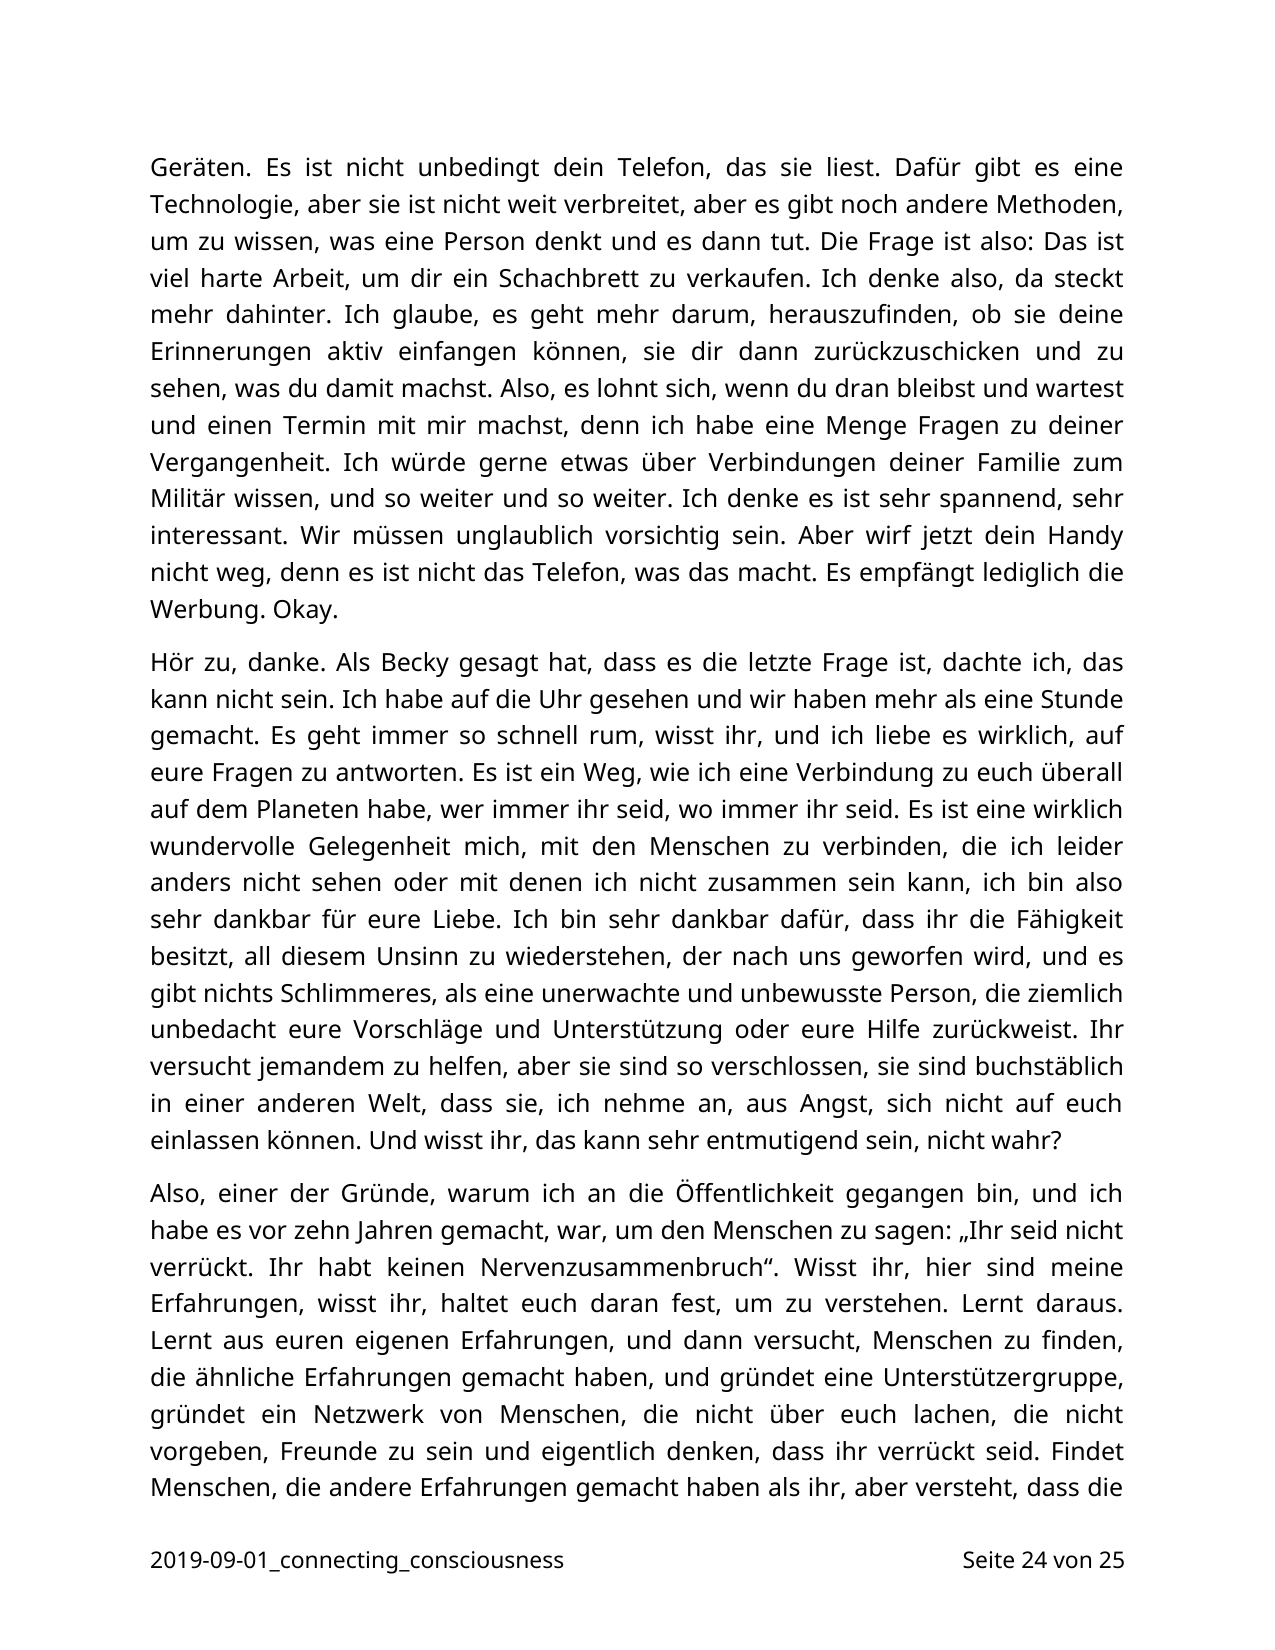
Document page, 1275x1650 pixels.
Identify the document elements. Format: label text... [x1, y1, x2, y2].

text Geräten. Es ist nicht unbedingt dein Telefon, das sie liest. Dafür gibt es eine Technologie, aber sie ist nicht weit verbreitet, aber es gibt noch andere Methoden, um zu wissen, was eine Person denkt und es dann tut. Die Frage ist also: Das ist viel harte Arbeit, um dir ein Schachbrett zu verkaufen. Ich denke also, da steckt mehr dahinter. Ich glaube, es geht mehr darum, herauszufinden, ob sie deine Erinnerungen aktiv einfangen können, sie dir dann zurückzuschicken und zu sehen, was du damit machst. Also, es lohnt sich, wenn du dran bleibst und wartest und einen Termin mit mir machst, denn ich habe eine Menge Fragen zu deiner Vergangenheit. Ich würde gerne etwas über Verbindungen deiner Familie zum Militär wissen, und so weiter und so weiter. Ich denke es ist sehr spannend, sehr interessant. Wir müssen unglaublich vorsichtig sein. Aber wirf jetzt dein Handy nicht weg, denn es ist nicht das Telefon, was das macht. Es empfängt lediglich die Werbung. Okay. [150, 150, 1125, 625]
text Hör zu, danke. Als Becky gesagt hat, dass es die letzte Frage ist, dachte ich, das kann nicht sein. Ich habe auf die Uhr gesehen und wir haben mehr als eine Stunde gemacht. Es geht immer so schnell rum, wisst ihr, und ich liebe es wirklich, auf eure Fragen zu antworten. Es ist ein Weg, wie ich eine Verbindung zu euch überall auf dem Planeten habe, wer immer ihr seid, wo immer ihr seid. Es ist eine wirklich wundervolle Gelegenheit mich, mit den Menschen zu verbinden, die ich leider anders nicht sehen oder mit denen ich nicht zusammen sein kann, ich bin also sehr dankbar für eure Liebe. Ich bin sehr dankbar dafür, dass ihr die Fähigkeit besitzt, all diesem Unsinn zu wiederstehen, der nach uns geworfen wird, und es gibt nichts Schlimmeres, als eine unerwachte und unbewusste Person, die ziemlich unbedacht eure Vorschläge und Unterstützung oder eure Hilfe zurückweist. Ihr versucht jemandem zu helfen, aber sie sind so verschlossen, sie sind buchstäblich in einer anderen Welt, dass sie, ich nehme an, aus Angst, sich nicht auf euch einlassen können. Und wisst ihr, das kann sehr entmutigend sein, nicht wahr? [150, 644, 1125, 1157]
text Also, einer der Gründe, warum ich an die Öffentlichkeit gegangen bin, und ich habe es vor zehn Jahren gemacht, war, um den Menschen zu sagen: „Ihr seid nicht verrückt. Ihr habt keinen Nervenzusammenbruch“. Wisst ihr, hier sind meine Erfahrungen, wisst ihr, haltet euch daran fest, um zu verstehen. Lernt daraus. Lernt aus euren eigenen Erfahrungen, und dann versucht, Menschen zu finden, die ähnliche Erfahrungen gemacht haben, und gründet eine Unterstützergruppe, gründet ein Netzwerk von Menschen, die nicht über euch lachen, die nicht vorgeben, Freunde zu sein und eigentlich denken, dass ihr verrückt seid. Findet Menschen, die andere Erfahrungen gemacht haben als ihr, aber versteht, dass die [150, 1176, 1125, 1504]
